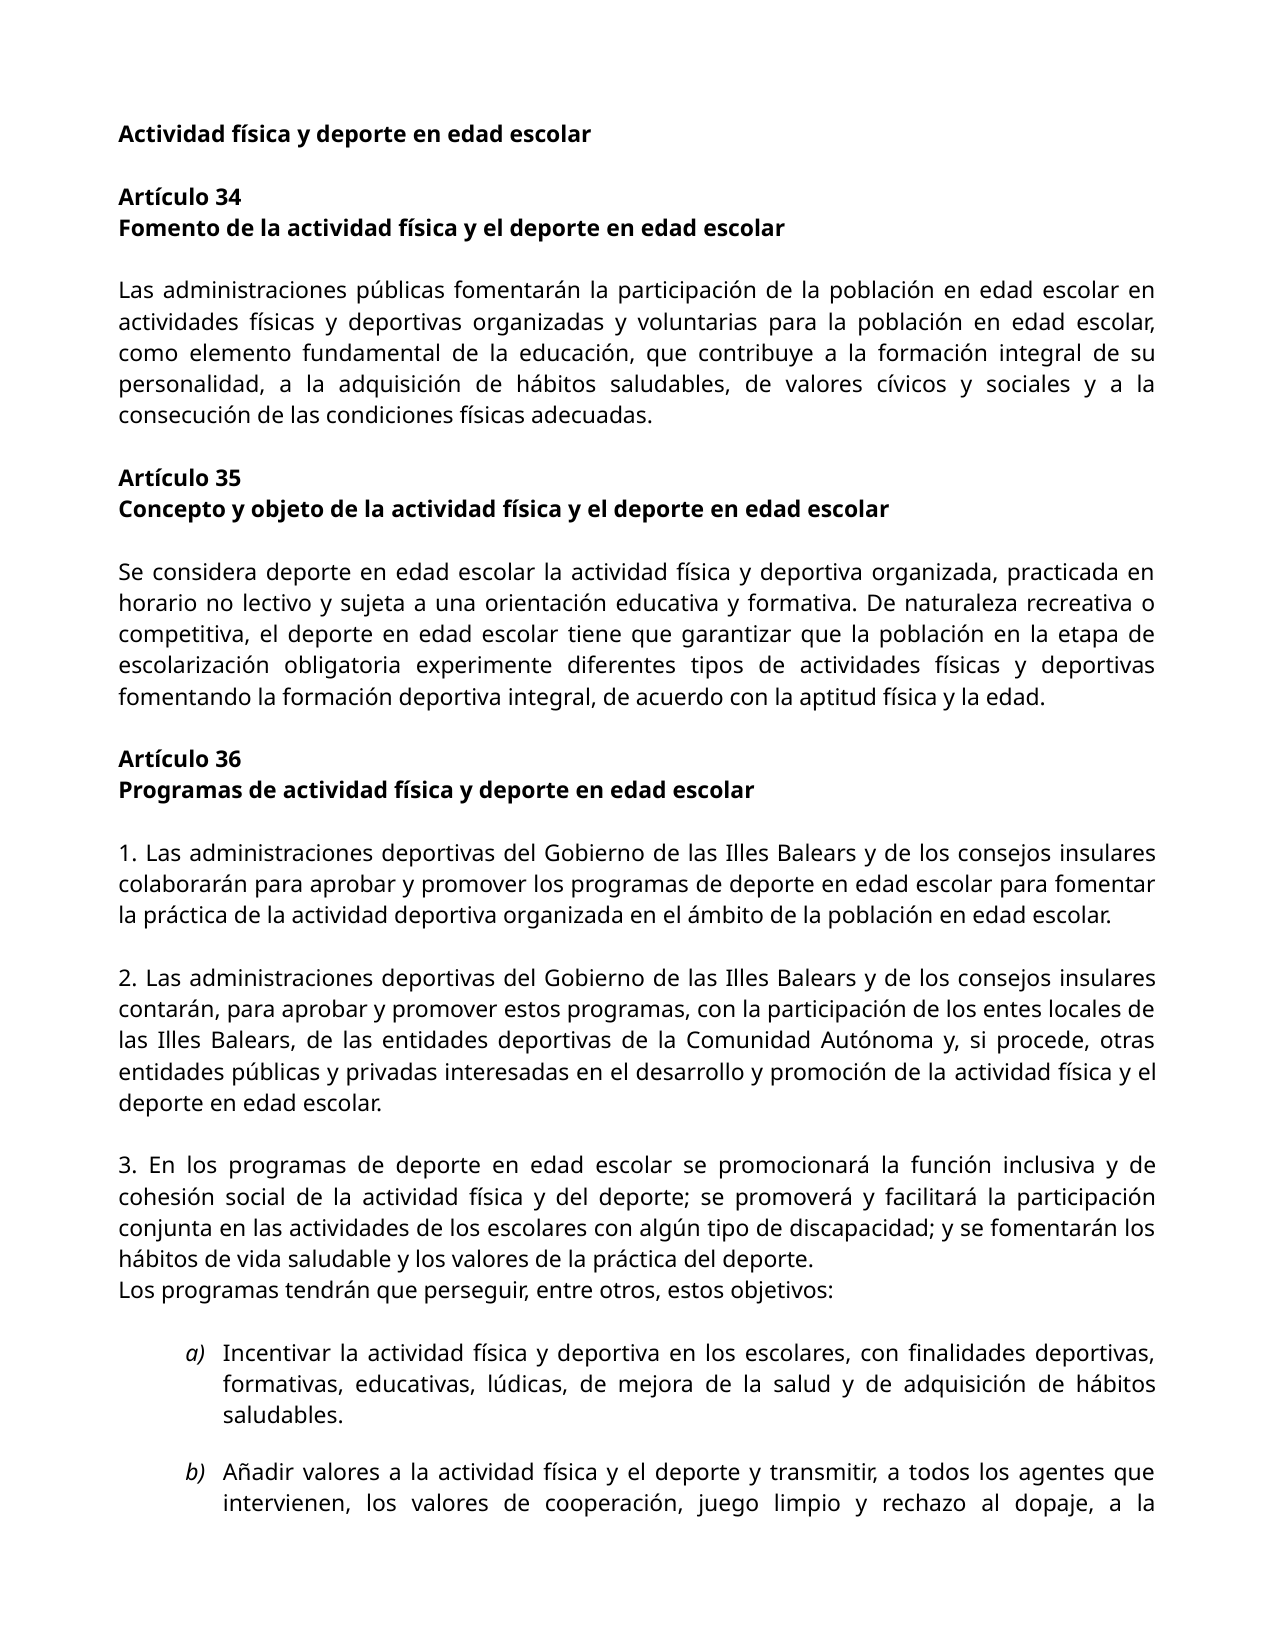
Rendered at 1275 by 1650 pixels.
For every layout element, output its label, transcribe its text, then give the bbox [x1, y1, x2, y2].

text Actividad física y deporte en edad escolar [118, 118, 1157, 149]
text Fomento de la actividad física y el deporte en edad escolar [118, 212, 1157, 243]
list Incentivar la actividad física y deportiva en los escolares, con finalidades deportivas, formativas, educativas, lúdicas, de mejora de la salud y de adquisición de hábitos saludables. [185, 1337, 1157, 1431]
text Artículo 36 [118, 743, 1157, 774]
text Programas de actividad física y deporte en edad escolar [118, 774, 1157, 806]
text Artículo 35 [118, 462, 1157, 493]
list Añadir valores a la actividad física y el deporte y transmitir, a todos los agentes que intervienen, los valores de cooperación, juego limpio y rechazo al dopaje, a la [185, 1455, 1157, 1518]
text 2. Las administraciones deportivas del Gobierno de las Illes Balears y de los consejos insulares contarán, para aprobar y promover estos programas, con la participación de los entes locales de las Illes Balears, de las entidades deportivas de la Comunidad Autónoma y, si procede, otras entidades públicas y privadas interesadas en el desarrollo y promoción de la actividad física y el deporte en edad escolar. [118, 962, 1157, 1118]
text 3. En los programas de deporte en edad escolar se promocionará la función inclusiva y de cohesión social de la actividad física y del deporte; se promoverá y facilitará la participación conjunta en las actividades de los escolares con algún tipo de discapacidad; y se fomentarán los hábitos de vida saludable y los valores de la práctica del deporte. [118, 1149, 1157, 1274]
text Artículo 34 [118, 181, 1157, 212]
text 1. Las administraciones deportivas del Gobierno de las Illes Balears y de los consejos insulares colaborarán para aprobar y promover los programas de deporte en edad escolar para fomentar la práctica de la actividad deportiva organizada en el ámbito de la población en edad escolar. [118, 837, 1157, 931]
text Los programas tendrán que perseguir, entre otros, estos objetivos: [118, 1274, 1157, 1306]
text Las administraciones públicas fomentarán la participación de la población en edad escolar en actividades físicas y deportivas organizadas y voluntarias para la población en edad escolar, como elemento fundamental de la educación, que contribuye a la formación integral de su personalidad, a la adquisición de hábitos saludables, de valores cívicos y sociales y a la consecución de las condiciones físicas adecuadas. [118, 274, 1157, 431]
text Concepto y objeto de la actividad física y el deporte en edad escolar [118, 493, 1157, 524]
text Se considera deporte en edad escolar la actividad física y deportiva organizada, practicada en horario no lectivo y sujeta a una orientación educativa y formativa. De naturaleza recreativa o competitiva, el deporte en edad escolar tiene que garantizar que la población en la etapa de escolarización obligatoria experimente diferentes tipos de actividades físicas y deportivas fomentando la formación deportiva integral, de acuerdo con la aptitud física y la edad. [118, 556, 1157, 712]
